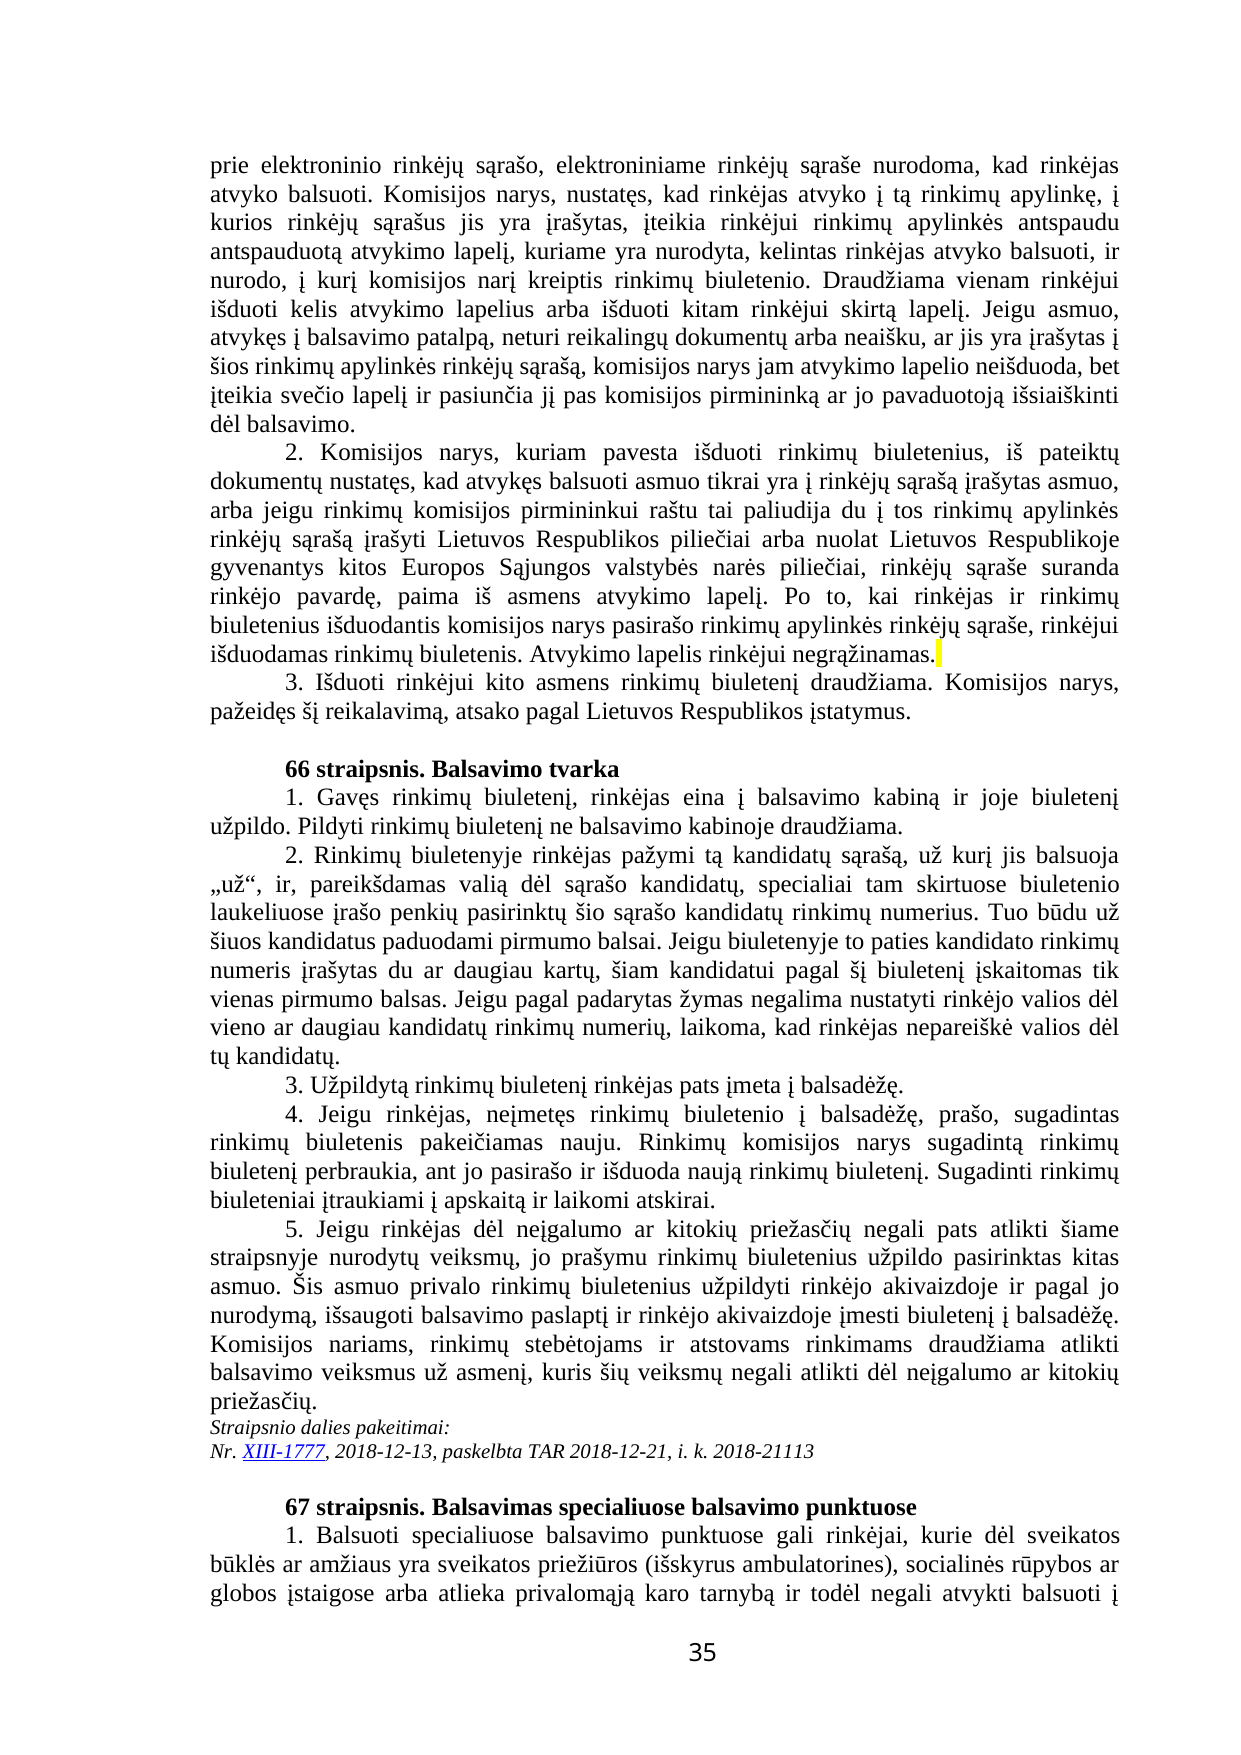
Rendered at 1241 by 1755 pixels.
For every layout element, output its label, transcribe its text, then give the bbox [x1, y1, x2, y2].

text 4. Jeigu rinkėjas, neįmetęs rinkimų biuletenio į balsadėžę, prašo, sugadintas rinkimų biuletenis pakeičiamas nauju. Rinkimų komisijos narys sugadintą rinkimų biuletenį perbraukia, ant jo pasirašo ir išduoda naują rinkimų biuletenį. Sugadinti rinkimų biuleteniai įtraukiami į apskaitą ir laikomi atskirai. [210, 1099, 1120, 1214]
text Nr. XIII-1777, 2018-12-13, paskelbta TAR 2018-12-21, i. k. 2018-21113 [210, 1439, 1120, 1463]
text 5. Jeigu rinkėjas dėl neįgalumo ar kitokių priežasčių negali pats atlikti šiame straipsnyje nurodytų veiksmų, jo prašymu rinkimų biuletenius užpildo pasirinktas kitas asmuo. Šis asmuo privalo rinkimų biuletenius užpildyti rinkėjo akivaizdoje ir pagal jo nurodymą, išsaugoti balsavimo paslaptį ir rinkėjo akivaizdoje įmesti biuletenį į balsadėžę. Komisijos nariams, rinkimų stebėtojams ir atstovams rinkimams draudžiama atlikti balsavimo veiksmus už asmenį, kuris šių veiksmų negali atlikti dėl neįgalumo ar kitokių priežasčių. [210, 1214, 1120, 1415]
text 3. Užpildytą rinkimų biuletenį rinkėjas pats įmeta į balsadėžę. [210, 1070, 1120, 1099]
text 67 straipsnis. Balsavimas specialiuose balsavimo punktuose [210, 1492, 1120, 1521]
text 1. Gavęs rinkimų biuletenį, rinkėjas eina į balsavimo kabiną ir joje biuletenį užpildo. Pildyti rinkimų biuletenį ne balsavimo kabinoje draudžiama. [210, 782, 1120, 840]
text prie elektroninio rinkėjų sąrašo, elektroniniame rinkėjų sąraše nurodoma, kad rinkėjas atvyko balsuoti. Komisijos narys, nustatęs, kad rinkėjas atvyko į tą rinkimų apylinkę, į kurios rinkėjų sąrašus jis yra įrašytas, įteikia rinkėjui rinkimų apylinkės antspaudu antspauduotą atvykimo lapelį, kuriame yra nurodyta, kelintas rinkėjas atvyko balsuoti, ir nurodo, į kurį komisijos narį kreiptis rinkimų biuletenio. Draudžiama vienam rinkėjui išduoti kelis atvykimo lapelius arba išduoti kitam rinkėjui skirtą lapelį. Jeigu asmuo, atvykęs į balsavimo patalpą, neturi reikalingų dokumentų arba neaišku, ar jis yra įrašytas į šios rinkimų apylinkės rinkėjų sąrašą, komisijos narys jam atvykimo lapelio neišduoda, bet įteikia svečio lapelį ir pasiunčia jį pas komisijos pirmininką ar jo pavaduotoją išsiaiškinti dėl balsavimo. [210, 150, 1120, 437]
text 2. Komisijos narys, kuriam pavesta išduoti rinkimų biuletenius, iš pateiktų dokumentų nustatęs, kad atvykęs balsuoti asmuo tikrai yra į rinkėjų sąrašą įrašytas asmuo, arba jeigu rinkimų komisijos pirmininkui raštu tai paliudija du į tos rinkimų apylinkės rinkėjų sąrašą įrašyti Lietuvos Respublikos piliečiai arba nuolat Lietuvos Respublikoje gyvenantys kitos Europos Sąjungos valstybės narės piliečiai, rinkėjų sąraše suranda rinkėjo pavardę, paima iš asmens atvykimo lapelį. Po to, kai rinkėjas ir rinkimų biuletenius išduodantis komisijos narys pasirašo rinkimų apylinkės rinkėjų sąraše, rinkėjui išduodamas rinkimų biuletenis. Atvykimo lapelis rinkėjui negrąžinamas. [210, 437, 1120, 667]
text Straipsnio dalies pakeitimai: [210, 1415, 1120, 1439]
text 1. Balsuoti specialiuose balsavimo punktuose gali rinkėjai, kurie dėl sveikatos būklės ar amžiaus yra sveikatos priežiūros (išskyrus ambulatorines), socialinės rūpybos ar globos įstaigose arba atlieka privalomąją karo tarnybą ir todėl negali atvykti balsuoti į [210, 1521, 1120, 1607]
text 66 straipsnis. Balsavimo tvarka [210, 754, 1120, 782]
text 2. Rinkimų biuletenyje rinkėjas pažymi tą kandidatų sąrašą, už kurį jis balsuoja „už“, ir, pareikšdamas valią dėl sąrašo kandidatų, specialiai tam skirtuose biuletenio laukeliuose įrašo penkių pasirinktų šio sąrašo kandidatų rinkimų numerius. Tuo būdu už šiuos kandidatus paduodami pirmumo balsai. Jeigu biuletenyje to paties kandidato rinkimų numeris įrašytas du ar daugiau kartų, šiam kandidatui pagal šį biuletenį įskaitomas tik vienas pirmumo balsas. Jeigu pagal padarytas žymas negalima nustatyti rinkėjo valios dėl vieno ar daugiau kandidatų rinkimų numerių, laikoma, kad rinkėjas nepareiškė valios dėl tų kandidatų. [210, 840, 1120, 1070]
text 3. Išduoti rinkėjui kito asmens rinkimų biuletenį draudžiama. Komisijos narys, pažeidęs šį reikalavimą, atsako pagal Lietuvos Respublikos įstatymus. [210, 667, 1120, 725]
